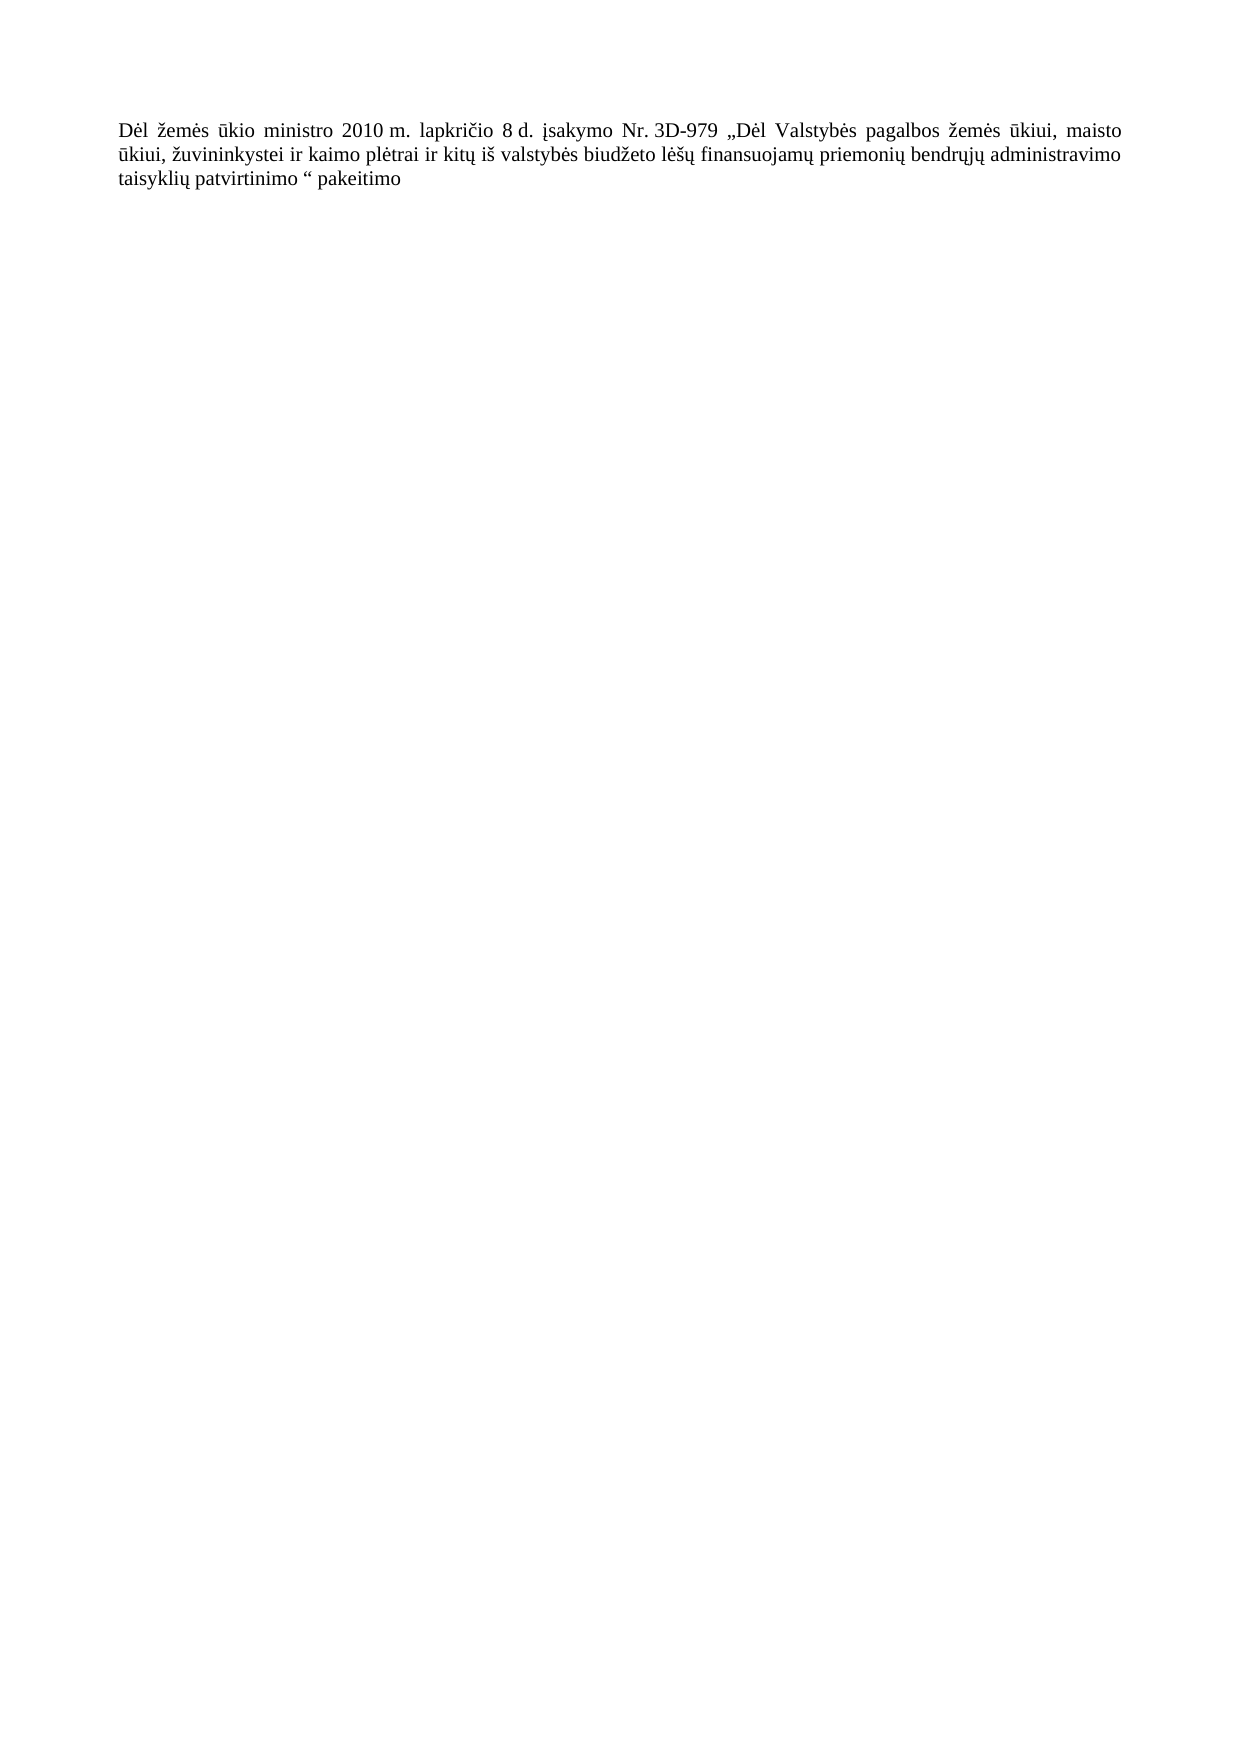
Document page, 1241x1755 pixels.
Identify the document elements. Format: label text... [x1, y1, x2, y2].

text Dėl žemės ūkio ministro 2010 m. lapkričio 8 d. įsakymo Nr. 3D-979 „Dėl Valstybės pagalbos žemės ūkiui, maisto ūkiui, žuvininkystei ir kaimo plėtrai ir kitų iš valstybės biudžeto lėšų finansuojamų priemonių bendrųjų administravimo taisyklių patvirtinimo “ pakeitimo [118, 118, 1122, 190]
